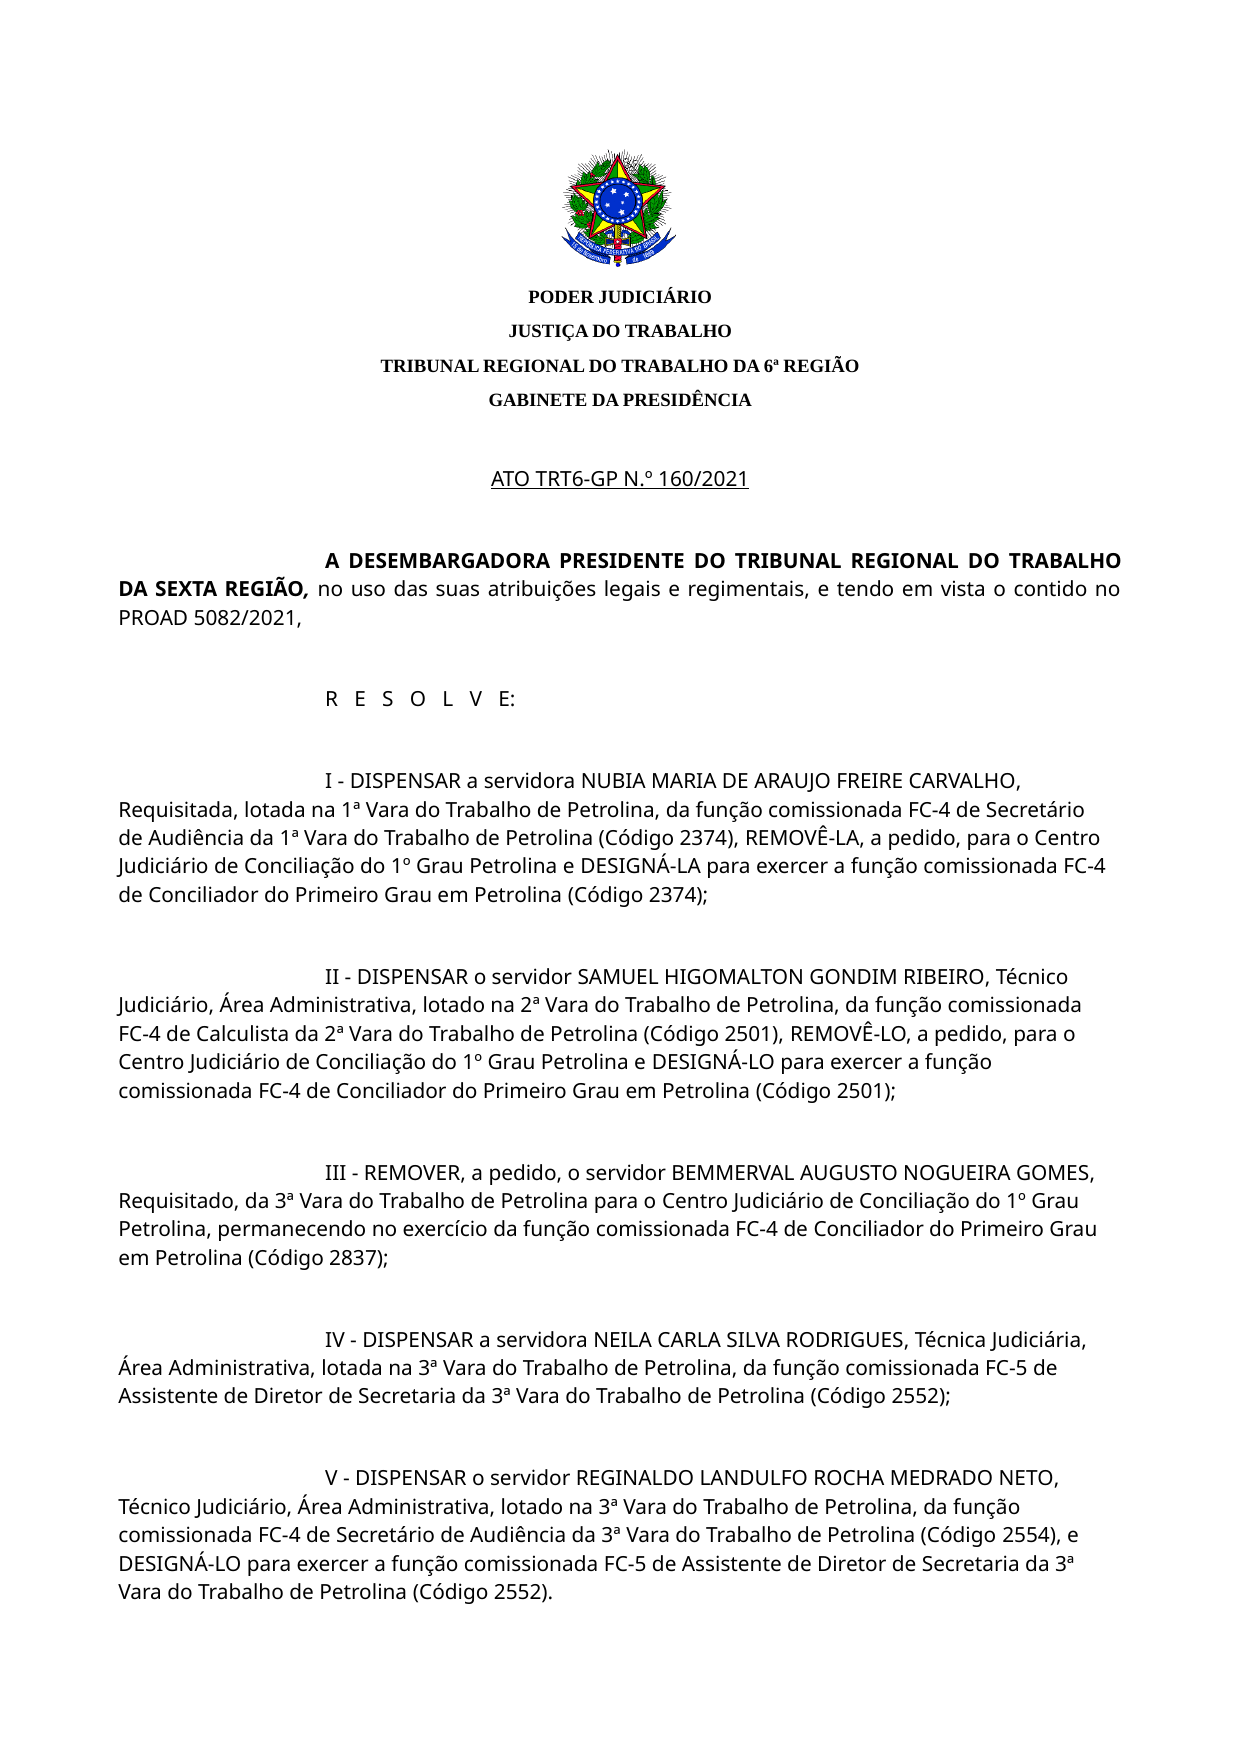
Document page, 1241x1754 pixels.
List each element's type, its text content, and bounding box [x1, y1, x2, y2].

text IV - DISPENSAR a servidora NEILA CARLA SILVA RODRIGUES, Técnica Judiciária, Área Administrativa, lotada na 3ª Vara do Trabalho de Petrolina, da função comissionada FC-5 de Assistente de Diretor de Secretaria da 3ª Vara do Trabalho de Petrolina (Código 2552); [118, 1325, 1107, 1410]
text R E S O L V E: [118, 684, 1107, 713]
text I - DISPENSAR a servidora NUBIA MARIA DE ARAUJO FREIRE CARVALHO, Requisitada, lotada na 1ª Vara do Trabalho de Petrolina, da função comissionada FC-4 de Secretário de Audiência da 1ª Vara do Trabalho de Petrolina (Código 2374), REMOVÊ-LA, a pedido, para o Centro Judiciário de Conciliação do 1º Grau Petrolina e DESIGNÁ-LA para exercer a função comissionada FC-4 de Conciliador do Primeiro Grau em Petrolina (Código 2374); [118, 766, 1107, 908]
text V - DISPENSAR o servidor REGINALDO LANDULFO ROCHA MEDRADO NETO, Técnico Judiciário, Área Administrativa, lotado na 3ª Vara do Trabalho de Petrolina, da função comissionada FC-4 de Secretário de Audiência da 3ª Vara do Trabalho de Petrolina (Código 2554), e DESIGNÁ-LO para exercer a função comissionada FC-5 de Assistente de Diretor de Secretaria da 3ª Vara do Trabalho de Petrolina (Código 2552). [118, 1463, 1107, 1606]
text III - REMOVER, a pedido, o servidor BEMMERVAL AUGUSTO NOGUEIRA GOMES, Requisitado, da 3ª Vara do Trabalho de Petrolina para o Centro Judiciário de Conciliação do 1º Grau Petrolina, permanecendo no exercício da função comissionada FC-4 de Conciliador do Primeiro Grau em Petrolina (Código 2837); [118, 1158, 1107, 1271]
text ATO TRT6-GP N.º 160/2021 [118, 464, 1122, 492]
text TRIBUNAL REGIONAL DO TRABALHO DA 6ª REGIÃO [118, 354, 1122, 376]
text PODER JUDICIÁRIO [118, 286, 1122, 308]
text A DESEMBARGADORA PRESIDENTE DO TRIBUNAL REGIONAL DO TRABALHO DA SEXTA REGIÃO, no uso das suas atribuições legais e regimentais, e tendo em vista o contido no PROAD 5082/2021, [118, 546, 1122, 631]
text GABINETE DA PRESIDÊNCIA [118, 388, 1122, 410]
text JUSTIÇA DO TRABALHO [118, 320, 1122, 342]
text II - DISPENSAR o servidor SAMUEL HIGOMALTON GONDIM RIBEIRO, Técnico Judiciário, Área Administrativa, lotado na 2ª Vara do Trabalho de Petrolina, da função comissionada FC-4 de Calculista da 2ª Vara do Trabalho de Petrolina (Código 2501), REMOVÊ-LO, a pedido, para o Centro Judiciário de Conciliação do 1º Grau Petrolina e DESIGNÁ-LO para exercer a função comissionada FC-4 de Conciliador do Primeiro Grau em Petrolina (Código 2501); [118, 962, 1107, 1104]
